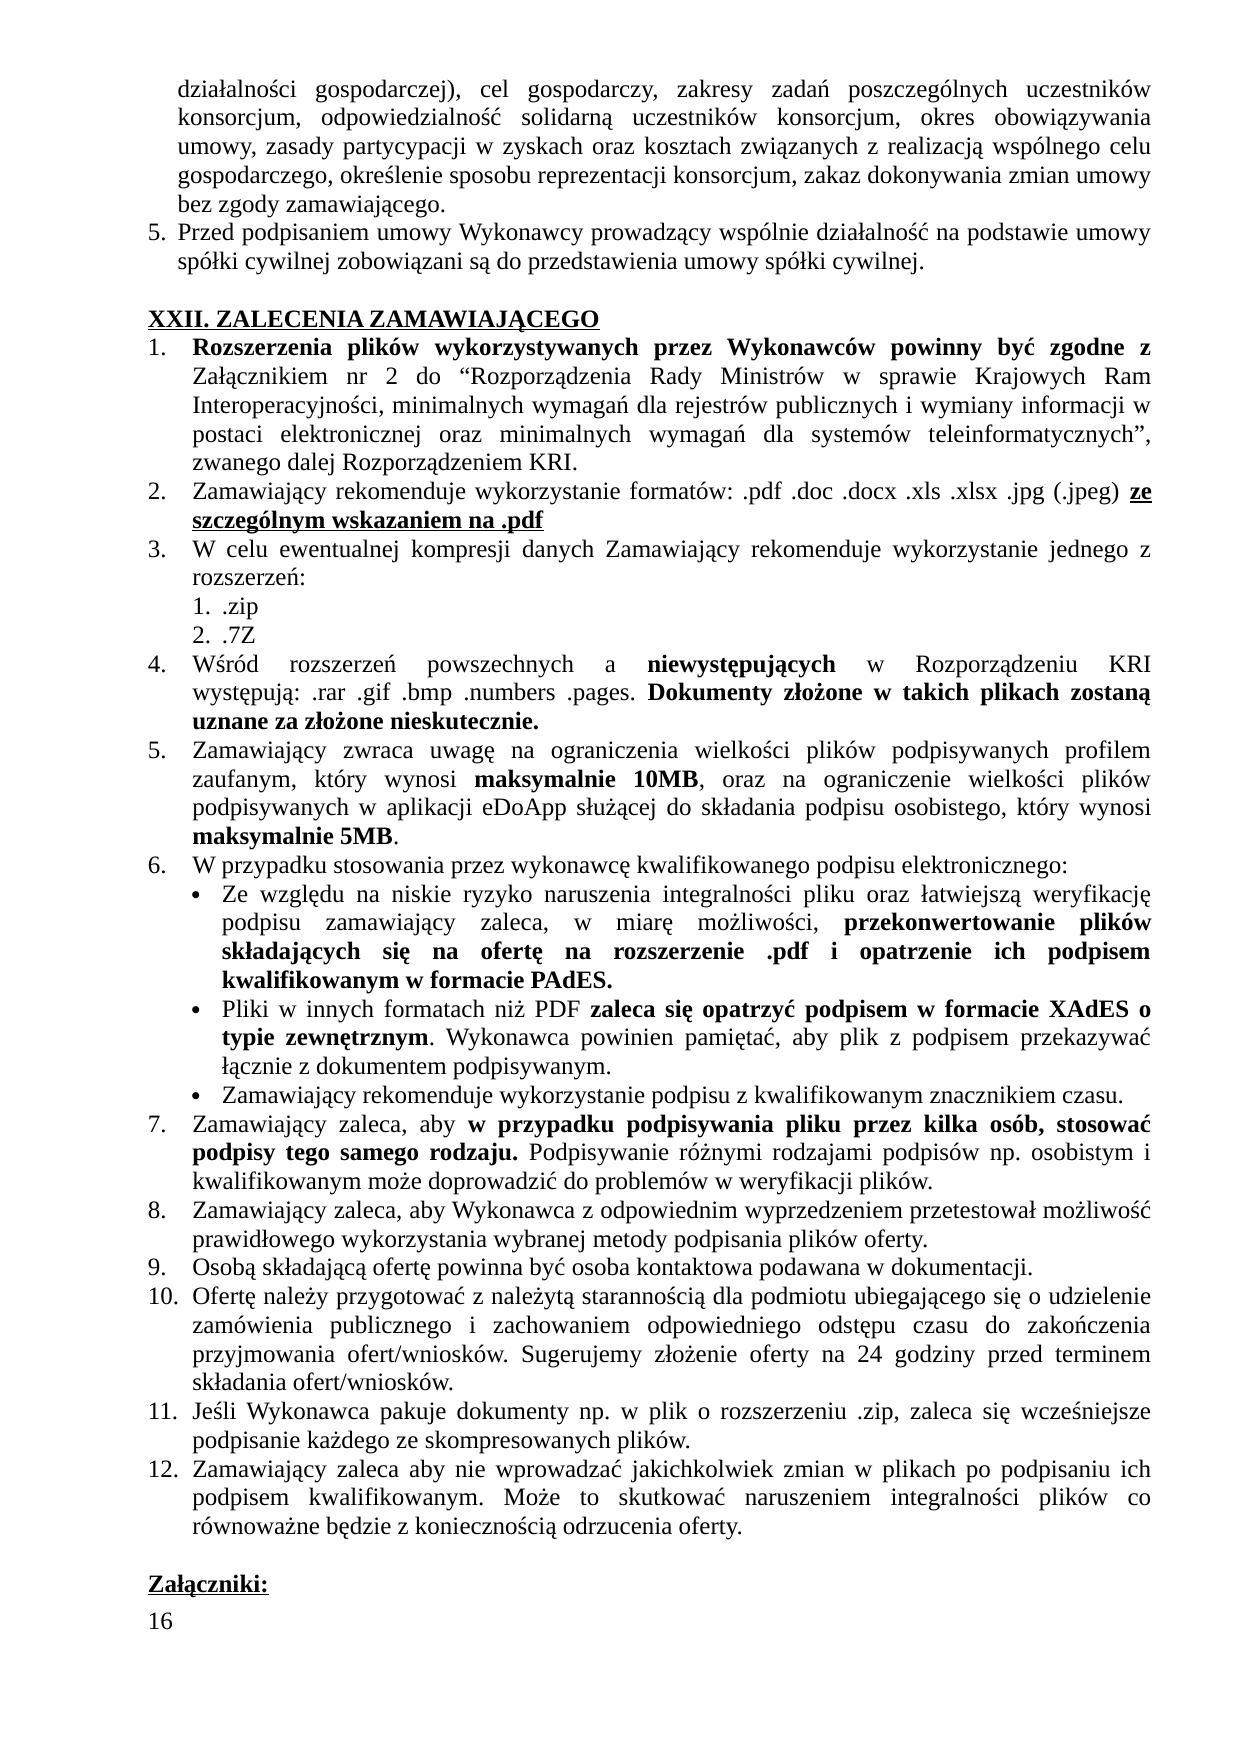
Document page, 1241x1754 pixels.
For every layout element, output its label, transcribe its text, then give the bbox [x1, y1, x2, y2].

list W celu ewentualnej kompresji danych Zamawiający rekomenduje wykorzystanie jednego z rozszerzeń: [148, 534, 1152, 591]
list Jeśli Wykonawca pakuje dokumenty np. w plik o rozszerzeniu .zip, zaleca się wcześniejsze podpisanie każdego ze skompresowanych plików. [148, 1396, 1152, 1454]
list Zamawiający zwraca uwagę na ograniczenia wielkości plików podpisywanych profilem zaufanym, który wynosi maksymalnie 10MB, oraz na ograniczenie wielkości plików podpisywanych w aplikacji eDoApp służącej do składania podpisu osobistego, który wynosi maksymalnie 5MB. [148, 735, 1152, 850]
list Przed podpisaniem umowy Wykonawcy prowadzący wspólnie działalność na podstawie umowy spółki cywilnej zobowiązani są do przedstawienia umowy spółki cywilnej. [148, 217, 1152, 275]
subtitle XXII. ZALECENIA ZAMAWIAJĄCEGO [148, 304, 1152, 332]
list Ofertę należy przygotować z należytą starannością dla podmiotu ubiegającego się o udzielenie zamówienia publicznego i zachowaniem odpowiedniego odstępu czasu do zakończenia przyjmowania ofert/wniosków. Sugerujemy złożenie oferty na 24 godziny przed terminem składania ofert/wniosków. [148, 1281, 1152, 1396]
text Załączniki: [148, 1569, 1152, 1597]
list Wśród rozszerzeń powszechnych a niewystępujących w Rozporządzeniu KRI występują: .rar .gif .bmp .numbers .pages. Dokumenty złożone w takich plikach zostaną uznane za złożone nieskutecznie. [148, 649, 1152, 735]
list Ze względu na niskie ryzyko naruszenia integralności pliku oraz łatwiejszą weryfikację podpisu zamawiający zaleca, w miarę możliwości, przekonwertowanie plików składających się na ofertę na rozszerzenie .pdf i opatrzenie ich podpisem kwalifikowanym w formacie PAdES. [192, 879, 1152, 994]
list działalności gospodarczej), cel gospodarczy, zakresy zadań poszczególnych uczestników konsorcjum, odpowiedzialność solidarną uczestników konsorcjum, okres obowiązywania umowy, zasady partycypacji w zyskach oraz kosztach związanych z realizacją wspólnego celu gospodarczego, określenie sposobu reprezentacji konsorcjum, zakaz dokonywania zmian umowy bez zgody zamawiającego. [148, 74, 1152, 217]
list Zamawiający rekomenduje wykorzystanie formatów: .pdf .doc .docx .xls .xlsx .jpg (.jpeg) ze szczególnym wskazaniem na .pdf [148, 476, 1152, 534]
list Pliki w innych formatach niż PDF zaleca się opatrzyć podpisem w formacie XAdES o typie zewnętrznym. Wykonawca powinien pamiętać, aby plik z podpisem przekazywać łącznie z dokumentem podpisywanym. [192, 994, 1152, 1080]
list Zamawiający zaleca, aby Wykonawca z odpowiednim wyprzedzeniem przetestował możliwość prawidłowego wykorzystania wybranej metody podpisania plików oferty. [148, 1195, 1152, 1252]
list W przypadku stosowania przez wykonawcę kwalifikowanego podpisu elektronicznego: [148, 850, 1152, 879]
list Zamawiający rekomenduje wykorzystanie podpisu z kwalifikowanym znacznikiem czasu. [192, 1080, 1152, 1109]
list Zamawiający zaleca aby nie wprowadzać jakichkolwiek zmian w plikach po podpisaniu ich podpisem kwalifikowanym. Może to skutkować naruszeniem integralności plików co równoważne będzie z koniecznością odrzucenia oferty. [148, 1454, 1152, 1540]
list Rozszerzenia plików wykorzystywanych przez Wykonawców powinny być zgodne z Załącznikiem nr 2 do “Rozporządzenia Rady Ministrów w sprawie Krajowych Ram Interoperacyjności, minimalnych wymagań dla rejestrów publicznych i wymiany informacji w postaci elektronicznej oraz minimalnych wymagań dla systemów teleinformatycznych”, zwanego dalej Rozporządzeniem KRI. [148, 332, 1152, 476]
list Osobą składającą ofertę powinna być osoba kontaktowa podawana w dokumentacji. [148, 1252, 1152, 1281]
list .zip [192, 591, 1152, 620]
list Zamawiający zaleca, aby w przypadku podpisywania pliku przez kilka osób, stosować podpisy tego samego rodzaju. Podpisywanie różnymi rodzajami podpisów np. osobistym i kwalifikowanym może doprowadzić do problemów w weryfikacji plików. [148, 1109, 1152, 1195]
list .7Z [192, 620, 1152, 649]
